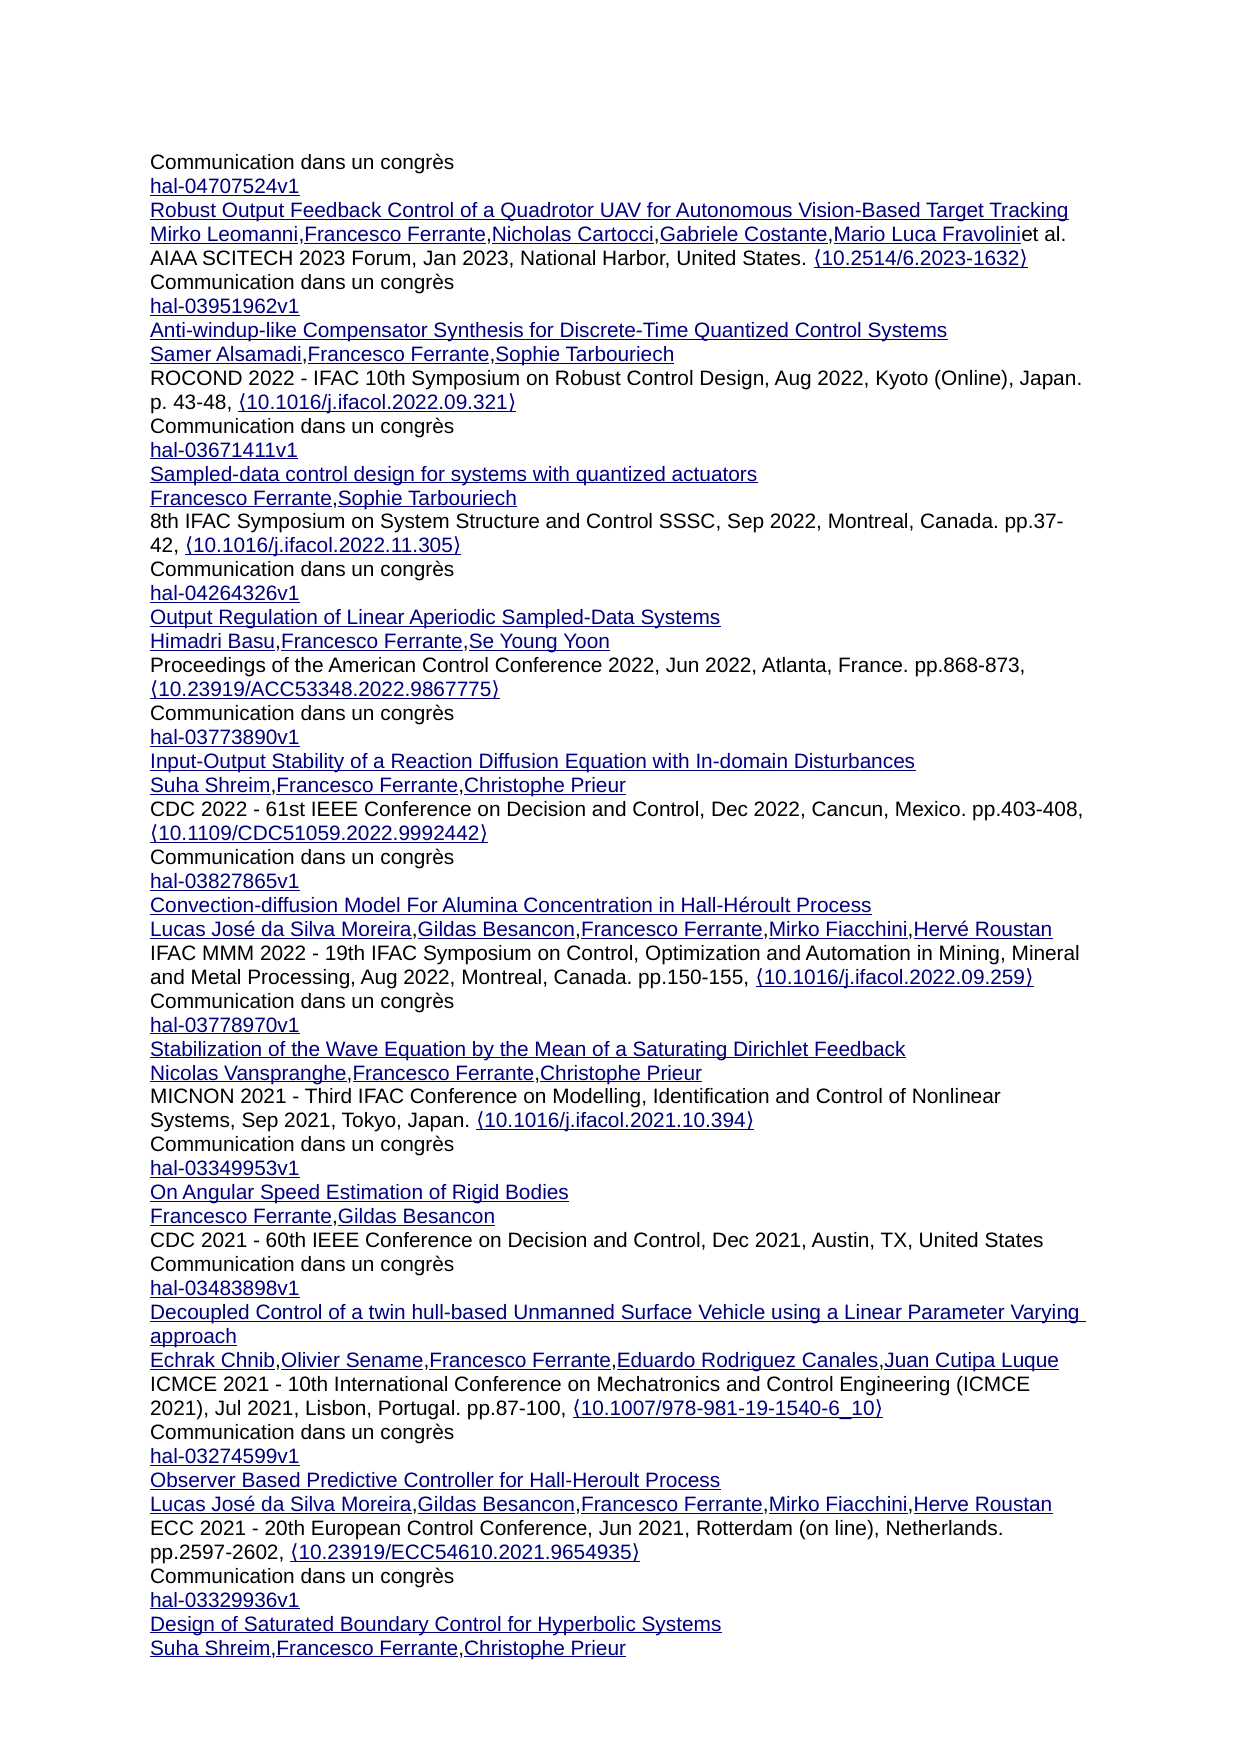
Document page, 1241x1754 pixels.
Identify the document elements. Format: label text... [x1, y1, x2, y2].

table_cell Anti-windup-like Compensator Synthesis for Discrete-Time Quantized Control Systems Samer Alsamadi,Francesco Ferrante,Sophie Tarbouriech ROCOND 2022 - IFAC 10th Symposium on Robust Control Design, Aug 2022, Kyoto (Online), Japan. p. 43-48, ⟨10.1016/j.ifacol.2022.09.321⟩ Communication dans un congrès hal-03671411v1 [150, 318, 1090, 461]
table_cell On Angular Speed Estimation of Rigid Bodies Francesco Ferrante,Gildas Besancon CDC 2021 - 60th IEEE Conference on Decision and Control, Dec 2021, Austin, TX, United States Communication dans un congrès hal-03483898v1 [150, 1180, 1090, 1300]
table_cell Design of Saturated Boundary Control for Hyperbolic Systems Suha Shreim,Francesco Ferrante,Christophe Prieur [150, 1611, 1090, 1659]
table_cell Robust Output Feedback Control of a Quadrotor UAV for Autonomous Vision-Based Target Tracking Mirko Leomanni,Francesco Ferrante,Nicholas Cartocci,Gabriele Costante,Mario Luca Fravoliniet al. AIAA SCITECH 2023 Forum, Jan 2023, National Harbor, United States. ⟨10.2514/6.2023-1632⟩ Communication dans un congrès hal-03951962v1 [150, 198, 1090, 318]
table_cell Sampled-data control design for systems with quantized actuators Francesco Ferrante,Sophie Tarbouriech 8th IFAC Symposium on System Structure and Control SSSC, Sep 2022, Montreal, Canada. pp.37-42, ⟨10.1016/j.ifacol.2022.11.305⟩ Communication dans un congrès hal-04264326v1 [150, 461, 1090, 605]
table_cell Output Regulation of Linear Aperiodic Sampled-Data Systems Himadri Basu,Francesco Ferrante,Se Young Yoon Proceedings of the American Control Conference 2022, Jun 2022, Atlanta, France. pp.868-873, ⟨10.23919/ACC53348.2022.9867775⟩ Communication dans un congrès hal-03773890v1 [150, 605, 1090, 749]
table_cell Input-Output Stability of a Reaction Diffusion Equation with In-domain Disturbances Suha Shreim,Francesco Ferrante,Christophe Prieur CDC 2022 - 61st IEEE Conference on Decision and Control, Dec 2022, Cancun, Mexico. pp.403-408, ⟨10.1109/CDC51059.2022.9992442⟩ Communication dans un congrès hal-03827865v1 [150, 749, 1090, 893]
table_cell Stabilization of the Wave Equation by the Mean of a Saturating Dirichlet Feedback Nicolas Vanspranghe,Francesco Ferrante,Christophe Prieur MICNON 2021 - Third IFAC Conference on Modelling, Identification and Control of Nonlinear Systems, Sep 2021, Tokyo, Japan. ⟨10.1016/j.ifacol.2021.10.394⟩ Communication dans un congrès hal-03349953v1 [150, 1036, 1090, 1180]
table_cell Convection-diffusion Model For Alumina Concentration in Hall-Héroult Process Lucas José da Silva Moreira,Gildas Besancon,Francesco Ferrante,Mirko Fiacchini,Hervé Roustan IFAC MMM 2022 - 19th IFAC Symposium on Control, Optimization and Automation in Mining, Mineral and Metal Processing, Aug 2022, Montreal, Canada. pp.150-155, ⟨10.1016/j.ifacol.2022.09.259⟩ Communication dans un congrès hal-03778970v1 [150, 893, 1090, 1036]
table_cell Decoupled Control of a twin hull-based Unmanned Surface Vehicle using a Linear Parameter Varying approach Echrak Chnib,Olivier Sename,Francesco Ferrante,Eduardo Rodriguez Canales,Juan Cutipa Luque ICMCE 2021 - 10th International Conference on Mechatronics and Control Engineering (ICMCE 2021), Jul 2021, Lisbon, Portugal. pp.87-100, ⟨10.1007/978-981-19-1540-6_10⟩ Communication dans un congrès hal-03274599v1 [150, 1300, 1090, 1468]
table_cell Observer Based Predictive Controller for Hall-Heroult Process Lucas José da Silva Moreira,Gildas Besancon,Francesco Ferrante,Mirko Fiacchini,Herve Roustan ECC 2021 - 20th European Control Conference, Jun 2021, Rotterdam (on line), Netherlands. pp.2597-2602, ⟨10.23919/ECC54610.2021.9654935⟩ Communication dans un congrès hal-03329936v1 [150, 1468, 1090, 1611]
table_cell Communication dans un congrès hal-04707524v1 [150, 150, 1090, 198]
